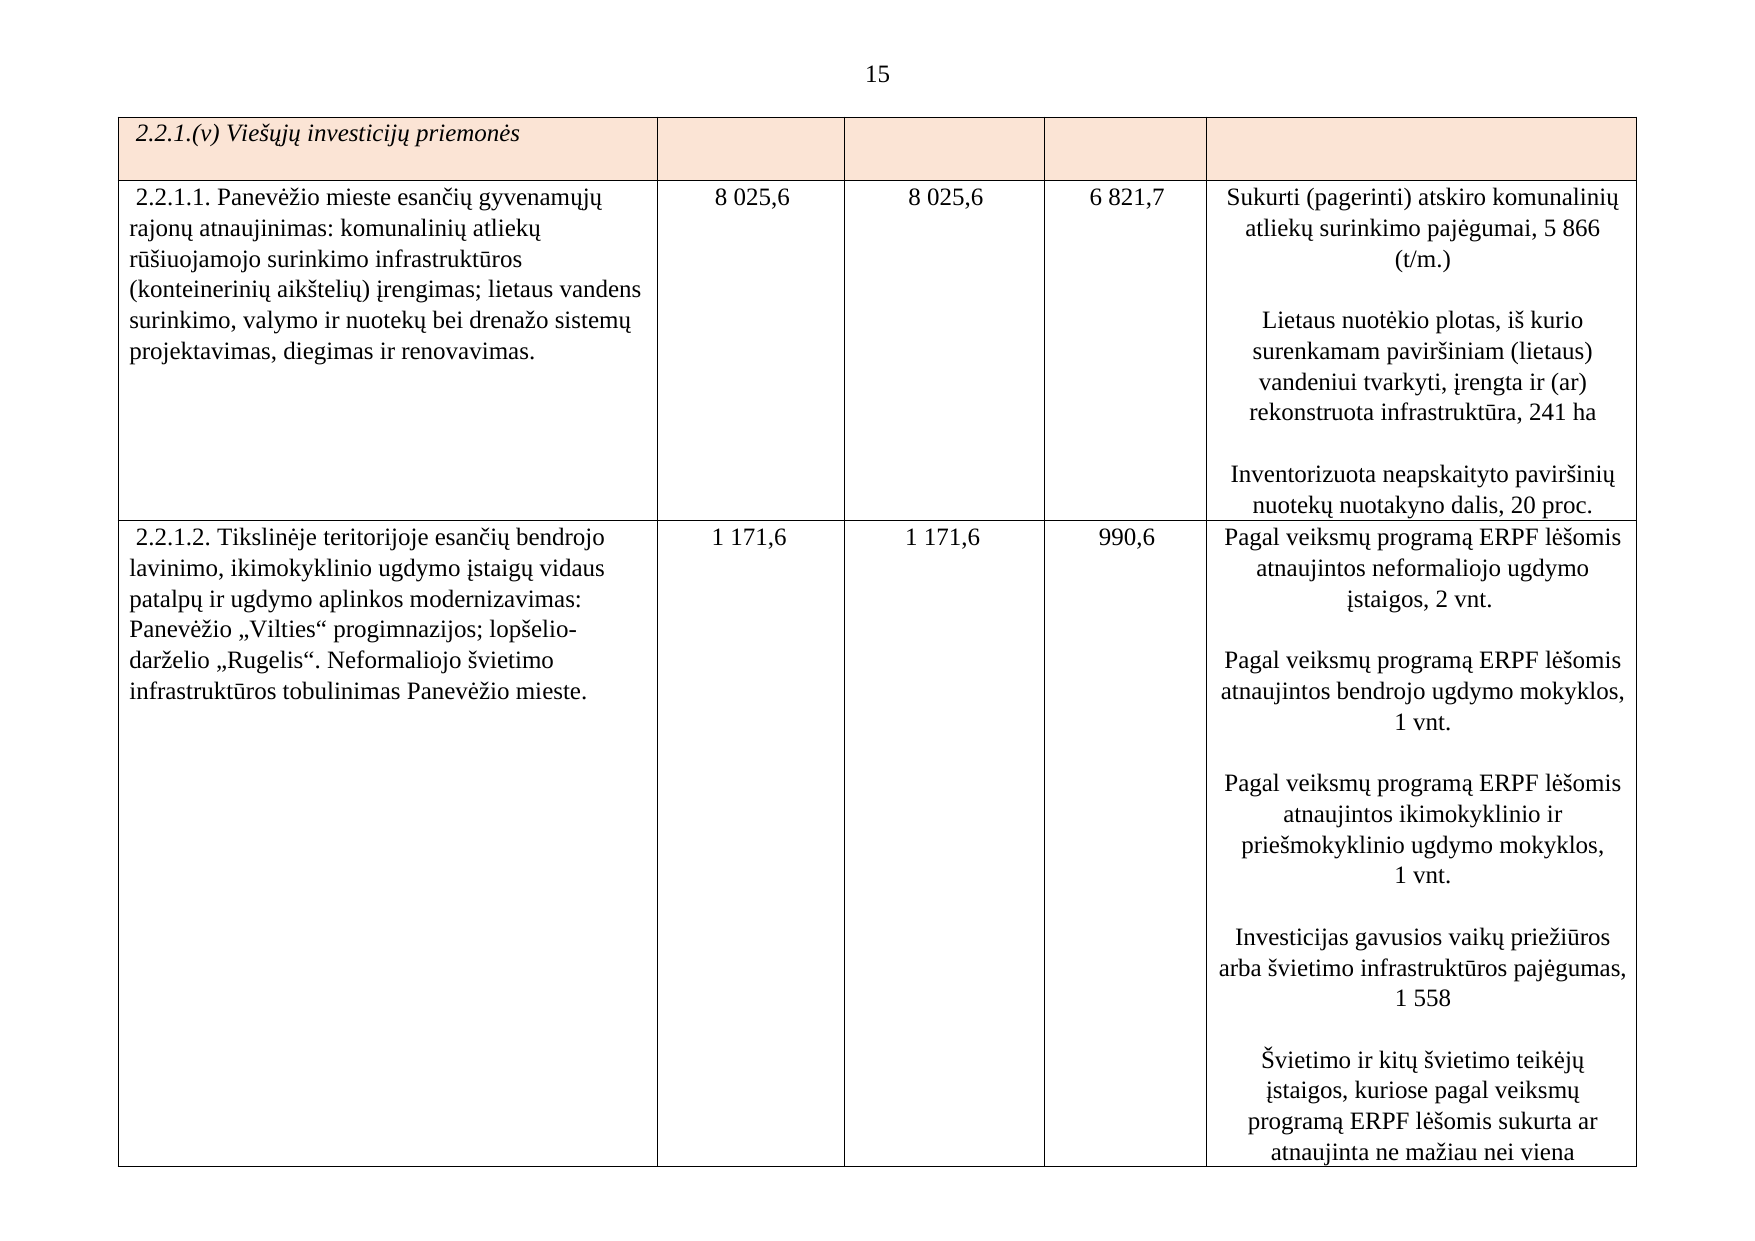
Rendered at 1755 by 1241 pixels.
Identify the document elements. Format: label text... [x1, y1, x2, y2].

table_cell 990,6 [1045, 521, 1206, 1166]
table_cell Sukurti (pagerinti) atskiro komunalinių atliekų surinkimo pajėgumai, 5 866 (t/m.) Lietaus nuotėkio plotas, iš kurio surenkamam paviršiniam (lietaus) vandeniui tvarkyti, įrengta ir (ar) rekonstruota infrastruktūra, 241 ha Inventorizuota neapskaityto paviršinių nuotekų nuotakyno dalis, 20 proc. [1207, 181, 1636, 520]
table_cell 8 025,6 [658, 181, 844, 520]
table_cell 2.2.1.2. Tikslinėje teritorijoje esančių bendrojo lavinimo, ikimokyklinio ugdymo įstaigų vidaus patalpų ir ugdymo aplinkos modernizavimas: Panevėžio „Vilties“ progimnazijos; lopšelio-darželio „Rugelis“. Neformaliojo švietimo infrastruktūros tobulinimas Panevėžio mieste. [119, 521, 657, 1166]
table_cell [1045, 118, 1206, 180]
table_cell 6 821,7 [1045, 181, 1206, 520]
table_cell [845, 118, 1044, 180]
table_cell 2.2.1.1. Panevėžio mieste esančių gyvenamųjų rajonų atnaujinimas: komunalinių atliekų rūšiuojamojo surinkimo infrastruktūros (konteinerinių aikštelių) įrengimas; lietaus vandens surinkimo, valymo ir nuotekų bei drenažo sistemų projektavimas, diegimas ir renovavimas. [119, 181, 657, 520]
table_cell 1 171,6 [658, 521, 844, 1166]
table_cell [658, 118, 844, 180]
table_cell 2.2.1.(v) Viešųjų investicijų priemonės [119, 118, 657, 180]
table_cell 1 171,6 [845, 521, 1044, 1166]
table_cell Pagal veiksmų programą ERPF lėšomis atnaujintos neformaliojo ugdymo įstaigos, 2 vnt. Pagal veiksmų programą ERPF lėšomis atnaujintos bendrojo ugdymo mokyklos, 1 vnt. Pagal veiksmų programą ERPF lėšomis atnaujintos ikimokyklinio ir priešmokyklinio ugdymo mokyklos, 1 vnt. Investicijas gavusios vaikų priežiūros arba švietimo infrastruktūros pajėgumas, 1 558 Švietimo ir kitų švietimo teikėjų įstaigos, kuriose pagal veiksmų programą ERPF lėšomis sukurta ar atnaujinta ne mažiau nei viena [1207, 521, 1636, 1166]
table_cell 8 025,6 [845, 181, 1044, 520]
table_cell [1207, 118, 1636, 180]
